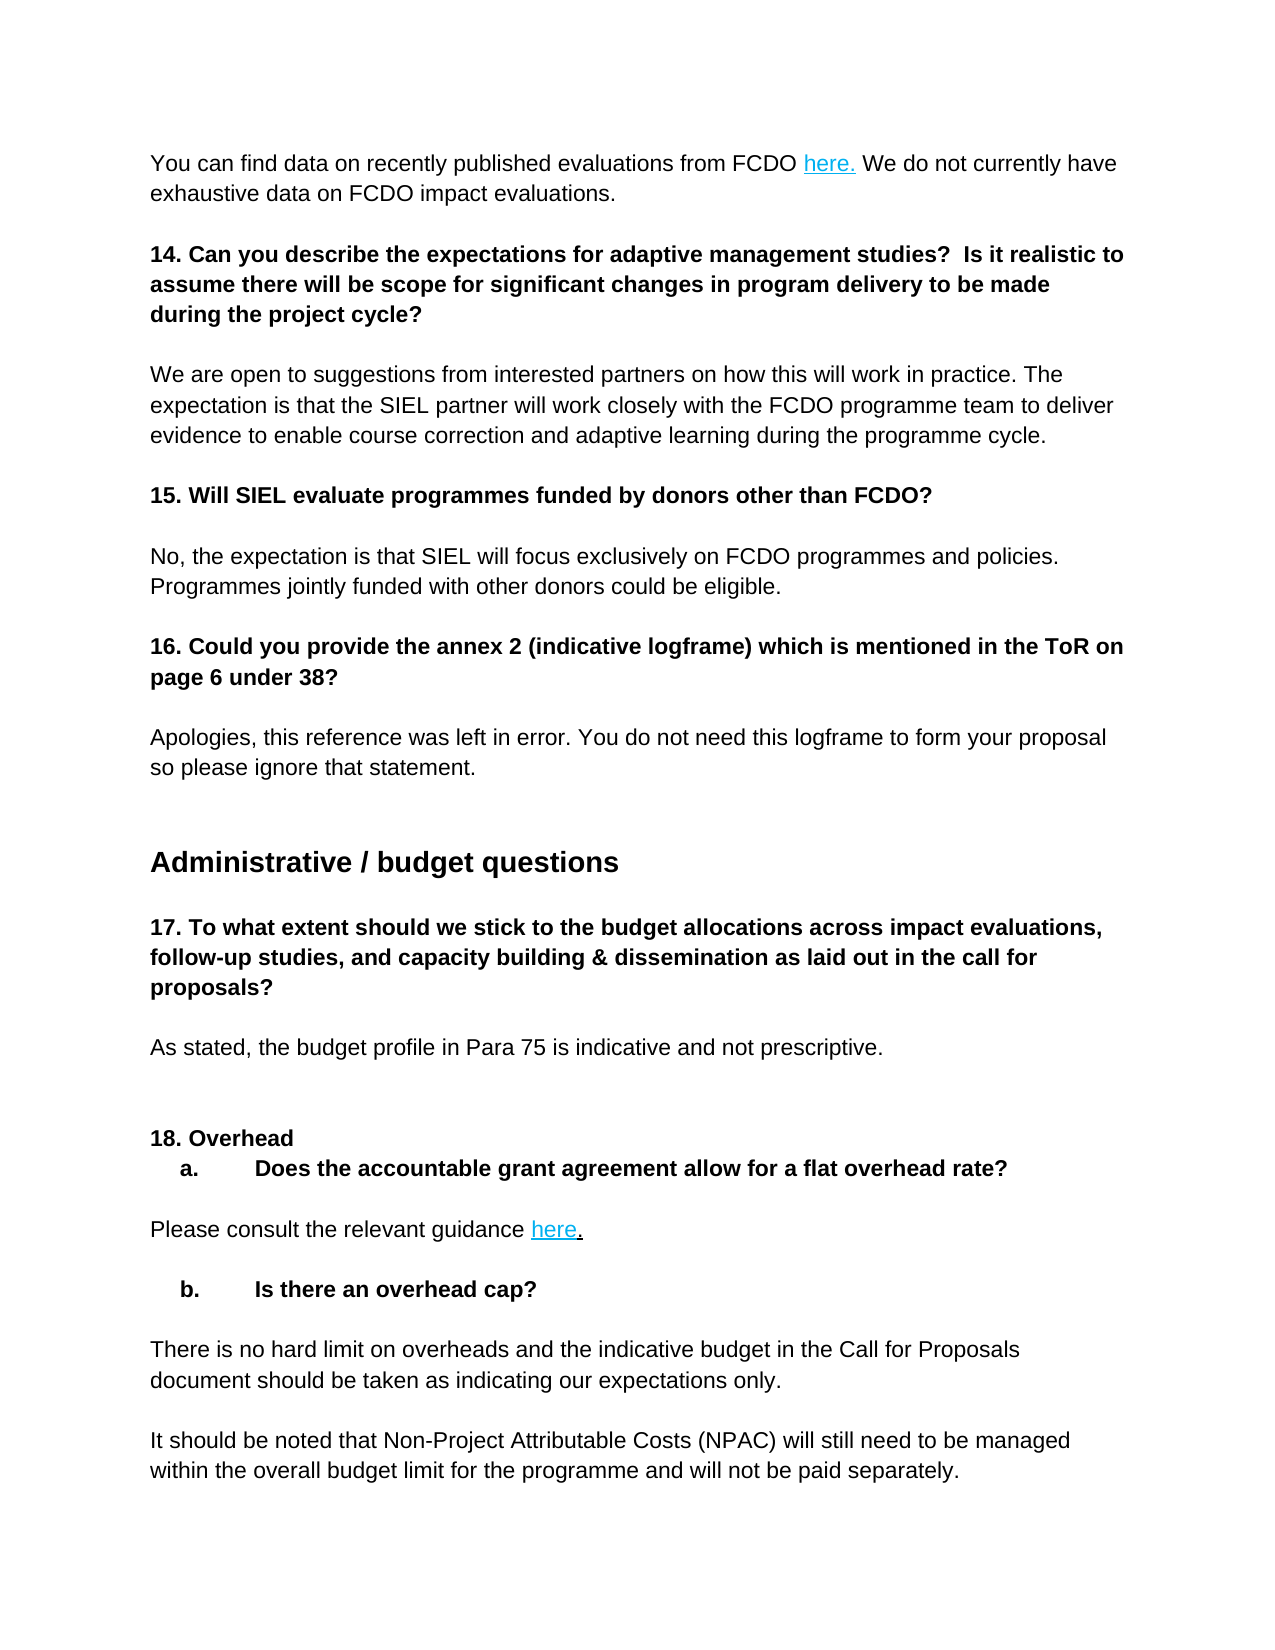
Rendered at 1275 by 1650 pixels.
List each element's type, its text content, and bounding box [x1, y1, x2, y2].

list Will SIEL evaluate programmes funded by donors other than FCDO? [150, 482, 1125, 509]
text We are open to suggestions from interested partners on how this will work in practice. The expectation is that the SIEL partner will work closely with the FCDO programme team to deliver evidence to enable course correction and adaptive learning during the programme cycle. [150, 361, 1125, 448]
text Apologies, this reference was left in error. You do not need this logframe to form your proposal so please ignore that statement. [150, 724, 1125, 781]
list Does the accountable grant agreement allow for a flat overhead rate? [179, 1155, 1125, 1182]
list To what extent should we stick to the budget allocations across impact evaluations, follow-up studies, and capacity building & dissemination as laid out in the call for proposals? [150, 913, 1125, 1000]
text It should be noted that Non-Project Attributable Costs (NPAC) will still need to be managed within the overall budget limit for the programme and will not be paid separately. [150, 1427, 1125, 1484]
list Is there an overhead cap? [179, 1276, 1125, 1302]
list Can you describe the expectations for adaptive management studies? Is it realistic to assume there will be scope for significant changes in program delivery to be made during the project cycle? [150, 241, 1125, 327]
text Administrative / budget questions [150, 845, 1125, 878]
text No, the expectation is that SIEL will focus exclusively on FCDO programmes and policies. Programmes jointly funded with other donors could be eligible. [150, 543, 1125, 599]
list Overhead [150, 1125, 1125, 1151]
list Could you provide the annex 2 (indicative logframe) which is mentioned in the ToR on page 6 under 38? [150, 633, 1125, 690]
text Please consult the relevant guidance here. [150, 1216, 1125, 1242]
text There is no hard limit on overheads and the indicative budget in the Call for Proposals document should be taken as indicating our expectations only. [150, 1336, 1125, 1393]
text You can find data on recently published evaluations from FCDO here. We do not currently have exhaustive data on FCDO impact evaluations. [150, 150, 1125, 207]
text As stated, the budget profile in Para 75 is indicative and not prescriptive. [150, 1034, 1125, 1061]
